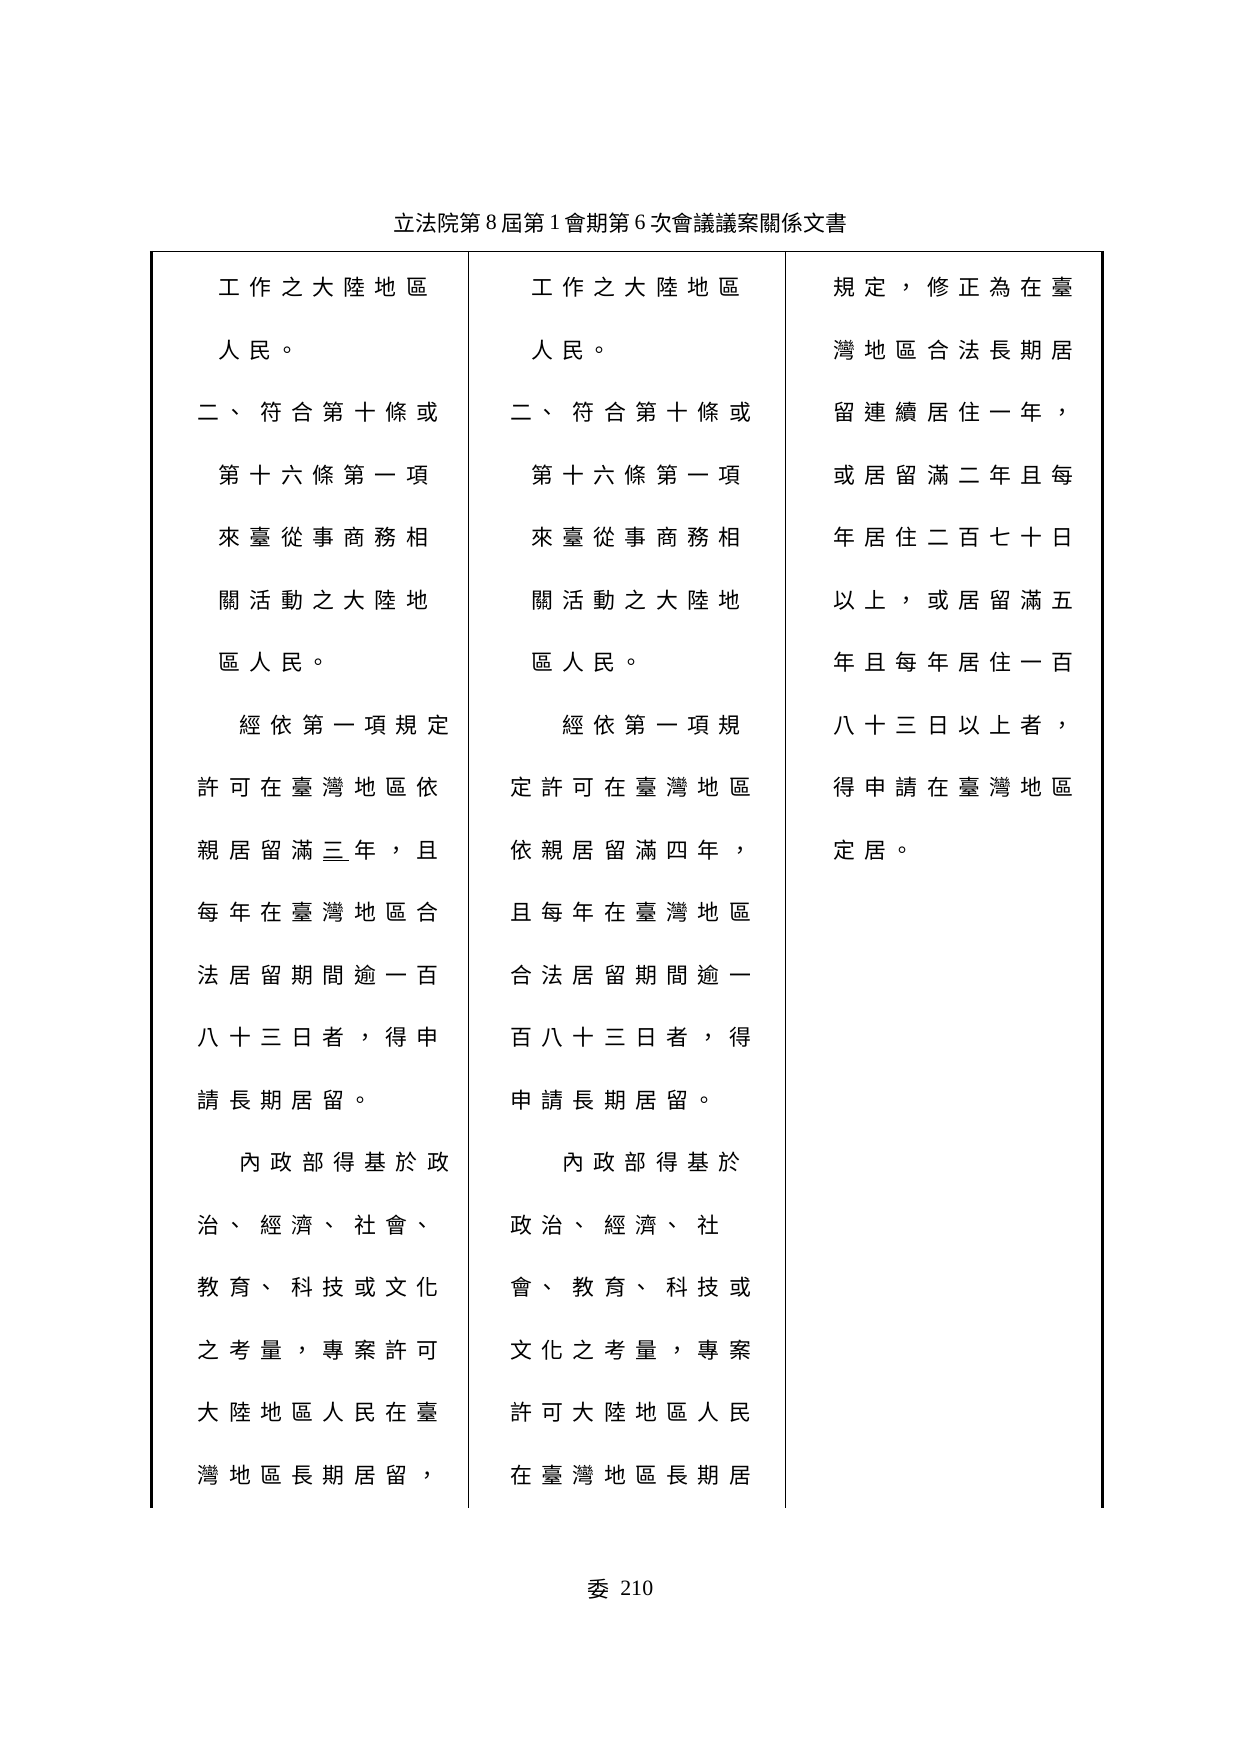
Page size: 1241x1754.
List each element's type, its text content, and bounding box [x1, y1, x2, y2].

table_cell 工作之大陸地區人民。 二、符合第十條或第十六條第一項來臺從事商務相關活動之大陸地區人民。 經依第一項規定許可在臺灣地區依親居留滿四年，且每年在臺灣地區合法居留期間逾一百八十三日者，得申請長期居留。 內政部得基於政治、經濟、社會、教育、科技或文化之考量，專案許可大陸地區人民在臺灣地區長期居 [469, 252, 785, 1508]
table_cell 工作之大陸地區人民。 二、符合第十條或第十六條第一項來臺從事商務相關活動之大陸地區人民。 經依第一項規定許可在臺灣地區依親居留滿三年，且每年在臺灣地區合法居留期間逾一百八十三日者，得申請長期居留。 內政部得基於政治、經濟、社會、教育、科技或文化之考量，專案許可大陸地區人民在臺灣地區長期居留， [153, 252, 468, 1508]
table_cell 規定，修正為在臺灣地區合法長期居留連續居住一年，或居留滿二年且每年居住二百七十日以上，或居留滿五年且每年居住一百八十三日以上者，得申請在臺灣地區定居。 [786, 252, 1101, 1508]
